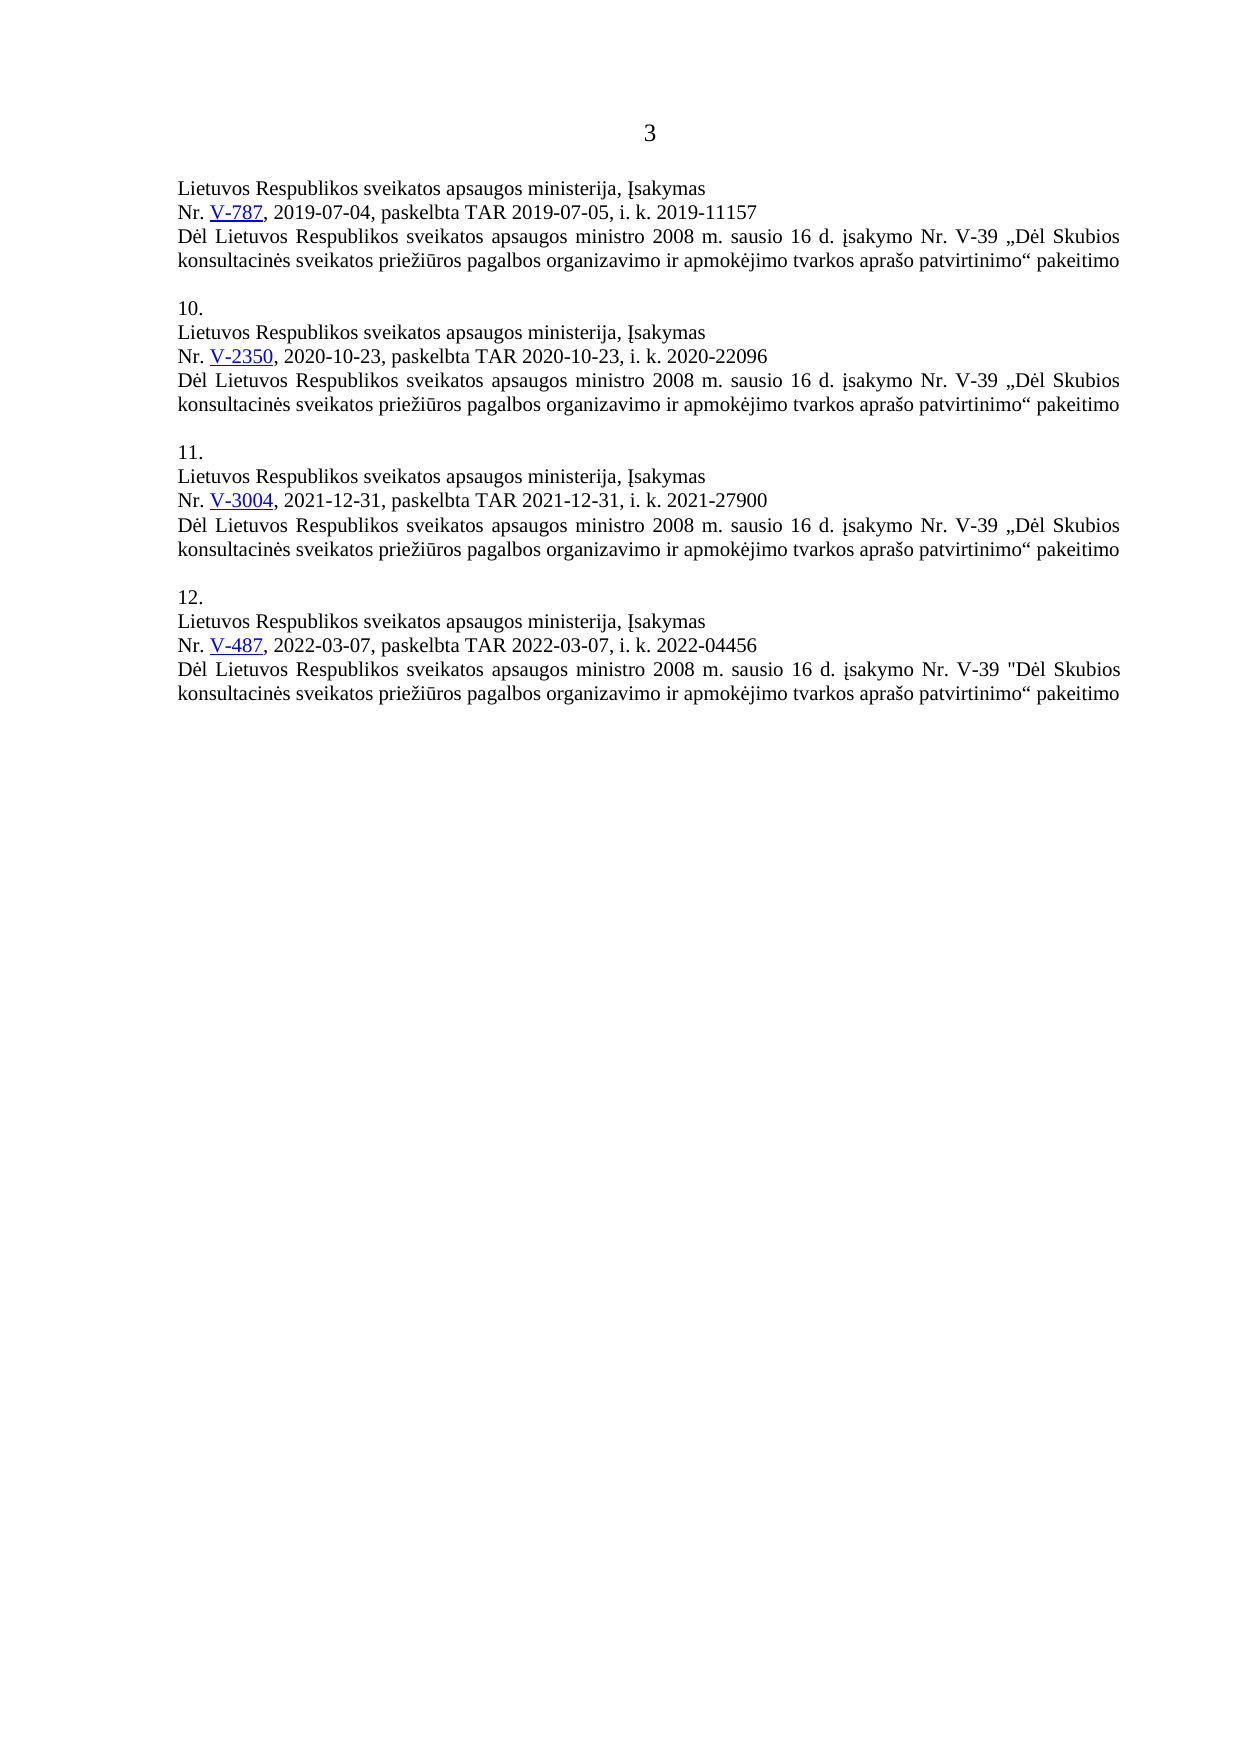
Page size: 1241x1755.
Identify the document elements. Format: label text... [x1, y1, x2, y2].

text Lietuvos Respublikos sveikatos apsaugos ministerija, Įsakymas [177, 464, 1122, 488]
text Nr. V-2350, 2020-10-23, paskelbta TAR 2020-10-23, i. k. 2020-22096 [177, 344, 1122, 368]
text 11. [177, 440, 1122, 464]
text Dėl Lietuvos Respublikos sveikatos apsaugos ministro 2008 m. sausio 16 d. įsakymo Nr. V-39 „Dėl Skubios konsultacinės sveikatos priežiūros pagalbos organizavimo ir apmokėjimo tvarkos aprašo patvirtinimo“ pakeitimo [177, 368, 1122, 416]
text 12. [177, 585, 1122, 609]
text 10. [177, 296, 1122, 320]
text Lietuvos Respublikos sveikatos apsaugos ministerija, Įsakymas [177, 176, 1122, 200]
text Dėl Lietuvos Respublikos sveikatos apsaugos ministro 2008 m. sausio 16 d. įsakymo Nr. V-39 „Dėl Skubios konsultacinės sveikatos priežiūros pagalbos organizavimo ir apmokėjimo tvarkos aprašo patvirtinimo“ pakeitimo [177, 512, 1122, 561]
text Dėl Lietuvos Respublikos sveikatos apsaugos ministro 2008 m. sausio 16 d. įsakymo Nr. V-39 "Dėl Skubios konsultacinės sveikatos priežiūros pagalbos organizavimo ir apmokėjimo tvarkos aprašo patvirtinimo“ pakeitimo [177, 657, 1122, 705]
text Nr. V-3004, 2021-12-31, paskelbta TAR 2021-12-31, i. k. 2021-27900 [177, 488, 1122, 512]
text Dėl Lietuvos Respublikos sveikatos apsaugos ministro 2008 m. sausio 16 d. įsakymo Nr. V-39 „Dėl Skubios konsultacinės sveikatos priežiūros pagalbos organizavimo ir apmokėjimo tvarkos aprašo patvirtinimo“ pakeitimo [177, 224, 1122, 272]
text Nr. V-487, 2022-03-07, paskelbta TAR 2022-03-07, i. k. 2022-04456 [177, 633, 1122, 657]
text Nr. V-787, 2019-07-04, paskelbta TAR 2019-07-05, i. k. 2019-11157 [177, 200, 1122, 224]
text Lietuvos Respublikos sveikatos apsaugos ministerija, Įsakymas [177, 609, 1122, 633]
text Lietuvos Respublikos sveikatos apsaugos ministerija, Įsakymas [177, 320, 1122, 344]
